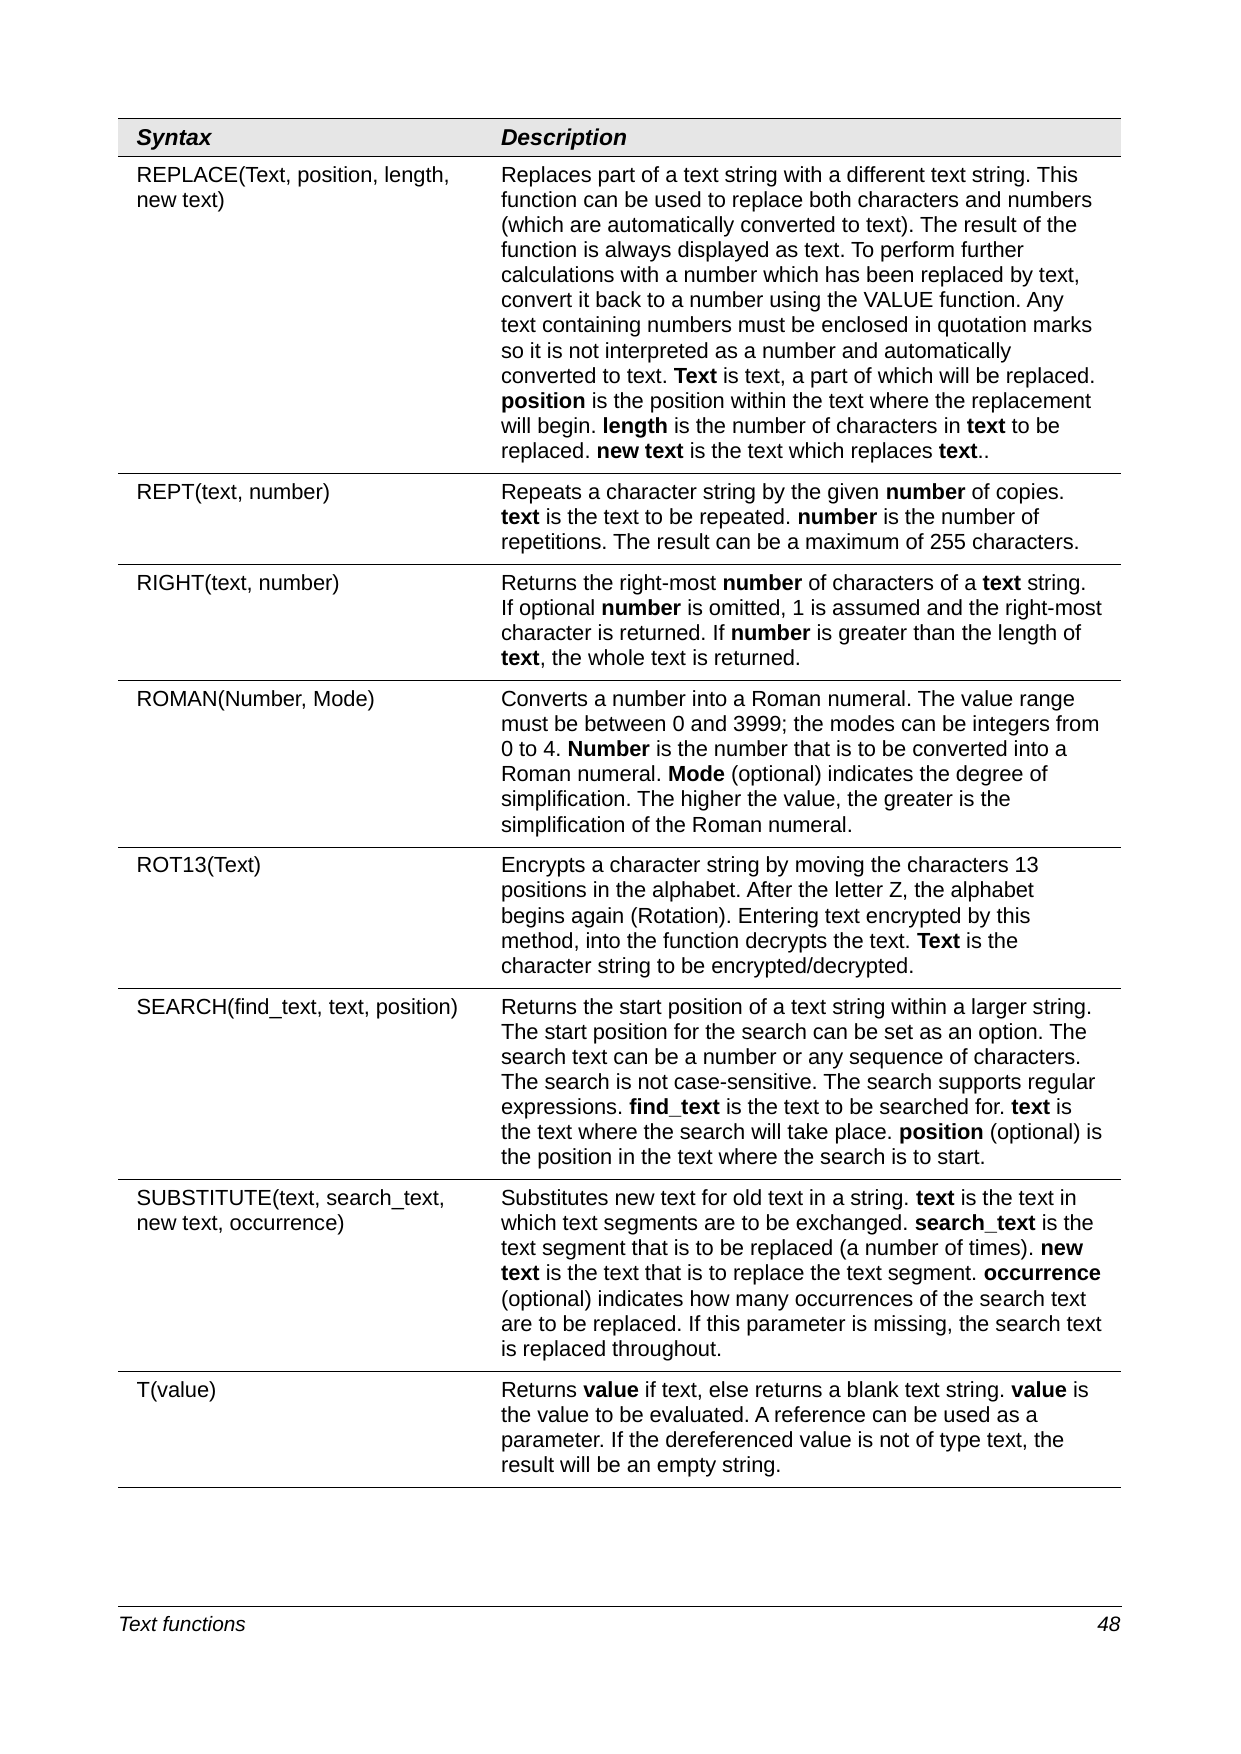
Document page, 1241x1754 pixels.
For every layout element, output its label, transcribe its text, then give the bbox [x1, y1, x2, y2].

table_cell ROMAN(Number, Mode) [118, 681, 483, 847]
table_cell RIGHT(text, number) [118, 565, 483, 680]
table_cell Substitutes new text for old text in a string. text is the text in which text segments are to be exchanged. search_text is the text segment that is to be replaced (a number of times). new text is the text that is to replace the text segment. occurrence (optional) indicates how many occurrences of the search text are to be replaced. If this parameter is missing, the search text is replaced throughout. [483, 1180, 1121, 1371]
table_cell SEARCH(find_text, text, position) [118, 989, 483, 1179]
table_cell ROT13(Text) [118, 848, 483, 988]
table_header Description [483, 119, 1121, 156]
table_cell Replaces part of a text string with a different text string. This function can be used to replace both characters and numbers (which are automatically converted to text). The result of the function is always displayed as text. To perform further calculations with a number which has been replaced by text, convert it back to a number using the VALUE function. Any text containing numbers must be enclosed in quotation marks so it is not interpreted as a number and automatically converted to text. Text is text, a part of which will be replaced. position is the position within the text where the replacement will begin. length is the number of characters in text to be replaced. new text is the text which replaces text.. [483, 157, 1121, 473]
table_header Syntax [118, 119, 483, 156]
table_cell Returns the right-most number of characters of a text string. If optional number is omitted, 1 is assumed and the right-most character is returned. If number is greater than the length of text, the whole text is returned. [483, 565, 1121, 680]
table_cell SUBSTITUTE(text, search_text, new text, occurrence) [118, 1180, 483, 1371]
table_cell Returns the start position of a text string within a larger string. The start position for the search can be set as an option. The search text can be a number or any sequence of characters. The search is not case-sensitive. The search supports regular expressions. find_text is the text to be searched for. text is the text where the search will take place. position (optional) is the position in the text where the search is to start. [483, 989, 1121, 1179]
table_cell REPLACE(Text, position, length, new text) [118, 157, 483, 473]
table_cell Repeats a character string by the given number of copies. text is the text to be repeated. number is the number of repetitions. The result can be a maximum of 255 characters. [483, 474, 1121, 564]
table_cell Returns value if text, else returns a blank text string. value is the value to be evaluated. A reference can be used as a parameter. If the dereferenced value is not of type text, the result will be an empty string. [483, 1372, 1121, 1487]
table_cell Encrypts a character string by moving the characters 13 positions in the alphabet. After the letter Z, the alphabet begins again (Rotation). Entering text encrypted by this method, into the function decrypts the text. Text is the character string to be encrypted/decrypted. [483, 848, 1121, 988]
table_cell Converts a number into a Roman numeral. The value range must be between 0 and 3999; the modes can be integers from 0 to 4. Number is the number that is to be converted into a Roman numeral. Mode (optional) indicates the degree of simplification. The higher the value, the greater is the simplification of the Roman numeral. [483, 681, 1121, 847]
table_cell T(value) [118, 1372, 483, 1487]
table_cell REPT(text, number) [118, 474, 483, 564]
